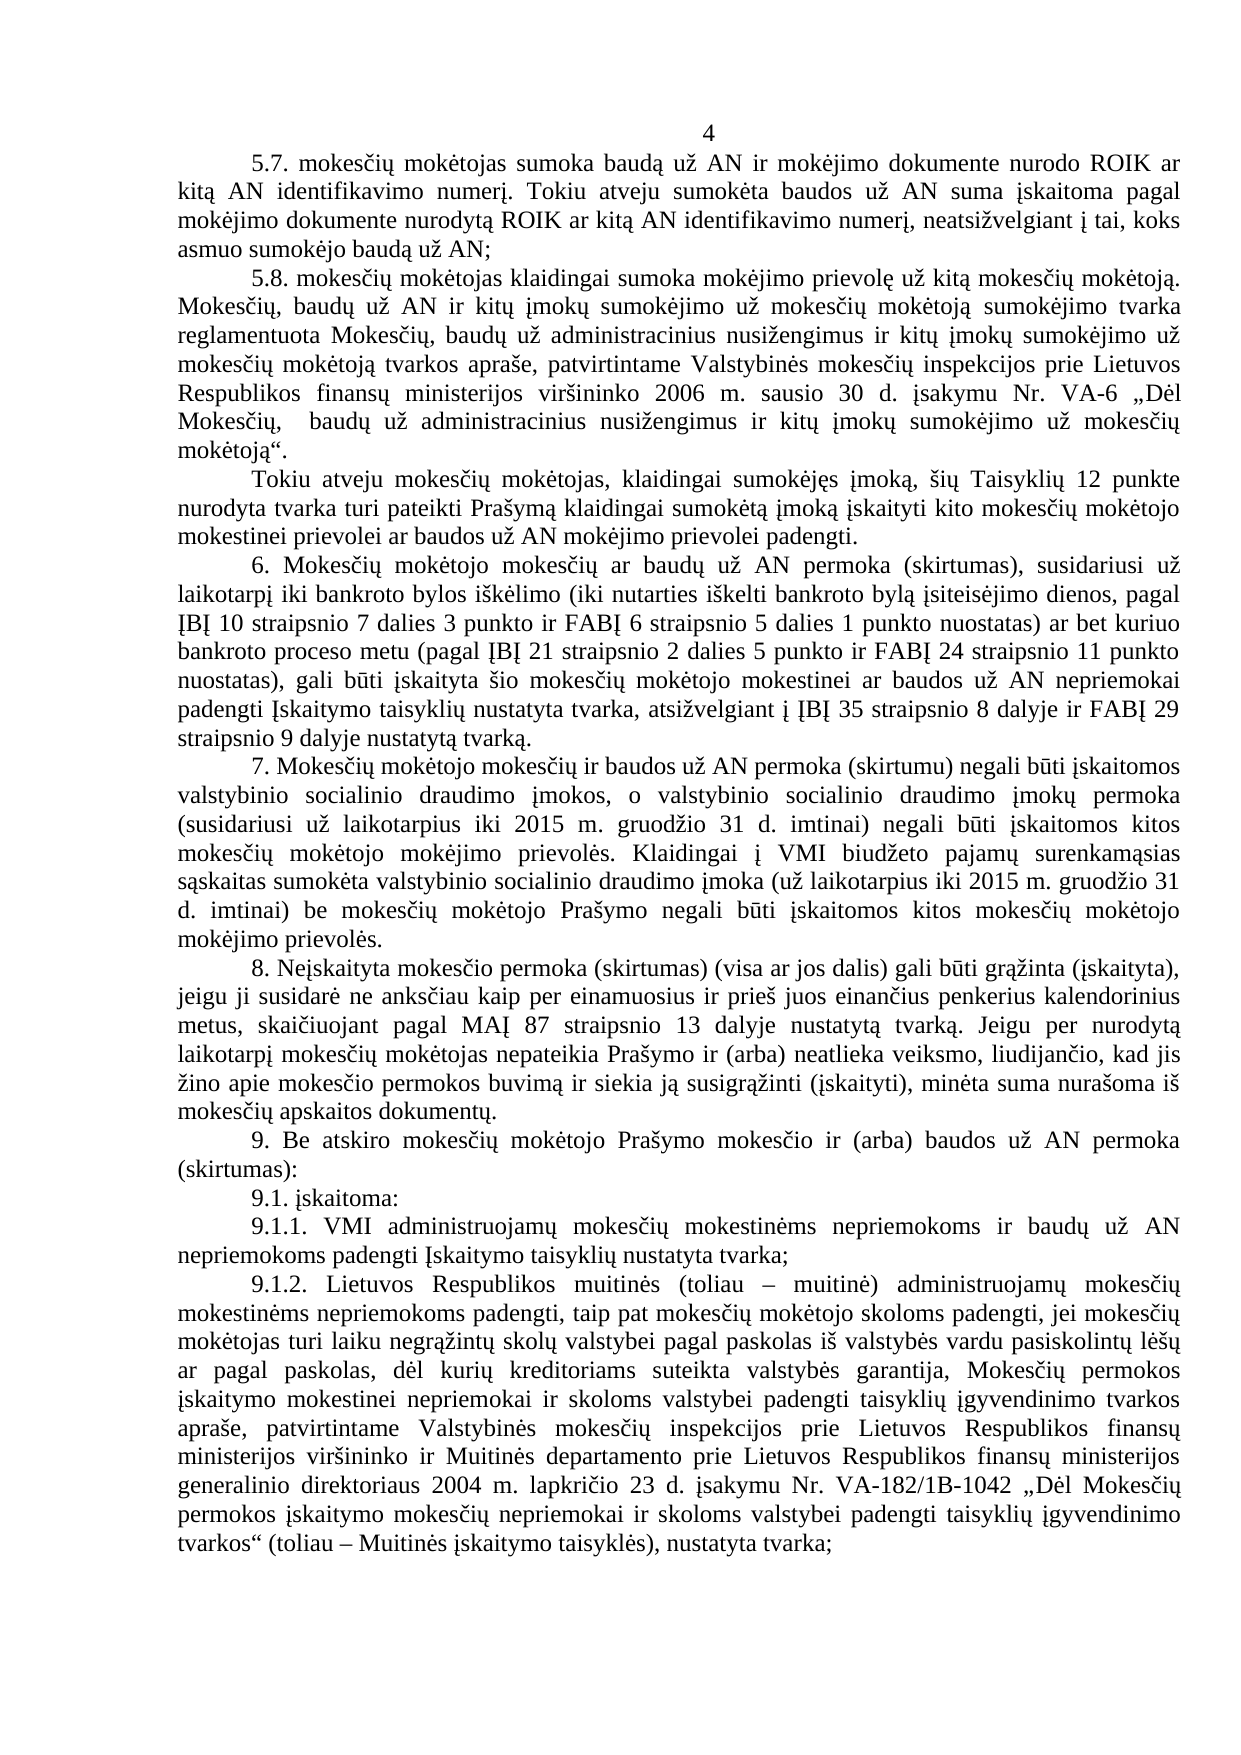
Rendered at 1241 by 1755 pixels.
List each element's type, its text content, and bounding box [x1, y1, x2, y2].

text Tokiu atveju mokesčių mokėtojas, klaidingai sumokėjęs įmoką, šių Taisyklių 12 punkte nurodyta tvarka turi pateikti Prašymą klaidingai sumokėtą įmoką įskaityti kito mokesčių mokėtojo mokestinei prievolei ar baudos už AN mokėjimo prievolei padengti. [177, 464, 1181, 550]
text 5.8. mokesčių mokėtojas klaidingai sumoka mokėjimo prievolę už kitą mokesčių mokėtoją. Mokesčių, baudų už AN ir kitų įmokų sumokėjimo už mokesčių mokėtoją sumokėjimo tvarka reglamentuota Mokesčių, baudų už administracinius nusižengimus ir kitų įmokų sumokėjimo už mokesčių mokėtoją tvarkos apraše, patvirtintame Valstybinės mokesčių inspekcijos prie Lietuvos Respublikos finansų ministerijos viršininko 2006 m. sausio 30 d. įsakymu Nr. VA-6 „Dėl Mokesčių, baudų už administracinius nusižengimus ir kitų įmokų sumokėjimo už mokesčių mokėtoją“. [177, 263, 1181, 464]
text 8. Neįskaityta mokesčio permoka (skirtumas) (visa ar jos dalis) gali būti grąžinta (įskaityta), jeigu ji susidarė ne anksčiau kaip per einamuosius ir prieš juos einančius penkerius kalendorinius metus, skaičiuojant pagal MAĮ 87 straipsnio 13 dalyje nustatytą tvarką. Jeigu per nurodytą laikotarpį mokesčių mokėtojas nepateikia Prašymo ir (arba) neatlieka veiksmo, liudijančio, kad jis žino apie mokesčio permokos buvimą ir siekia ją susigrąžinti (įskaityti), minėta suma nurašoma iš mokesčių apskaitos dokumentų. [177, 953, 1181, 1125]
text 9. Be atskiro mokesčių mokėtojo Prašymo mokesčio ir (arba) baudos už AN permoka (skirtumas): [177, 1125, 1181, 1183]
text 6. Mokesčių mokėtojo mokesčių ar baudų už AN permoka (skirtumas), susidariusi už laikotarpį iki bankroto bylos iškėlimo (iki nutarties iškelti bankroto bylą įsiteisėjimo dienos, pagal ĮBĮ 10 straipsnio 7 dalies 3 punkto ir FABĮ 6 straipsnio 5 dalies 1 punkto nuostatas) ar bet kuriuo bankroto proceso metu (pagal ĮBĮ 21 straipsnio 2 dalies 5 punkto ir FABĮ 24 straipsnio 11 punkto nuostatas), gali būti įskaityta šio mokesčių mokėtojo mokestinei ar baudos už AN nepriemokai padengti Įskaitymo taisyklių nustatyta tvarka, atsižvelgiant į ĮBĮ 35 straipsnio 8 dalyje ir FABĮ 29 straipsnio 9 dalyje nustatytą tvarką. [177, 550, 1181, 751]
text 5.7. mokesčių mokėtojas sumoka baudą už AN ir mokėjimo dokumente nurodo ROIK ar kitą AN identifikavimo numerį. Tokiu atveju sumokėta baudos už AN suma įskaitoma pagal mokėjimo dokumente nurodytą ROIK ar kitą AN identifikavimo numerį, neatsižvelgiant į tai, koks asmuo sumokėjo baudą už AN; [177, 148, 1181, 263]
text 9.1.1. VMI administruojamų mokesčių mokestinėms nepriemokoms ir baudų už AN nepriemokoms padengti Įskaitymo taisyklių nustatyta tvarka; [177, 1211, 1181, 1269]
text 9.1.2. Lietuvos Respublikos muitinės (toliau – muitinė) administruojamų mokesčių mokestinėms nepriemokoms padengti, taip pat mokesčių mokėtojo skoloms padengti, jei mokesčių mokėtojas turi laiku negrąžintų skolų valstybei pagal paskolas iš valstybės vardu pasiskolintų lėšų ar pagal paskolas, dėl kurių kreditoriams suteikta valstybės garantija, Mokesčių permokos įskaitymo mokestinei nepriemokai ir skoloms valstybei padengti taisyklių įgyvendinimo tvarkos apraše, patvirtintame Valstybinės mokesčių inspekcijos prie Lietuvos Respublikos finansų ministerijos viršininko ir Muitinės departamento prie Lietuvos Respublikos finansų ministerijos generalinio direktoriaus 2004 m. lapkričio 23 d. įsakymu Nr. VA-182/1B-1042 „Dėl Mokesčių permokos įskaitymo mokesčių nepriemokai ir skoloms valstybei padengti taisyklių įgyvendinimo tvarkos“ (toliau – Muitinės įskaitymo taisyklės), nustatyta tvarka; [177, 1269, 1181, 1556]
text 7. Mokesčių mokėtojo mokesčių ir baudos už AN permoka (skirtumu) negali būti įskaitomos valstybinio socialinio draudimo įmokos, o valstybinio socialinio draudimo įmokų permoka (susidariusi už laikotarpius iki 2015 m. gruodžio 31 d. imtinai) negali būti įskaitomos kitos mokesčių mokėtojo mokėjimo prievolės. Klaidingai į VMI biudžeto pajamų surenkamąsias sąskaitas sumokėta valstybinio socialinio draudimo įmoka (už laikotarpius iki 2015 m. gruodžio 31 d. imtinai) be mokesčių mokėtojo Prašymo negali būti įskaitomos kitos mokesčių mokėtojo mokėjimo prievolės. [177, 751, 1181, 953]
text 9.1. įskaitoma: [177, 1183, 1181, 1211]
